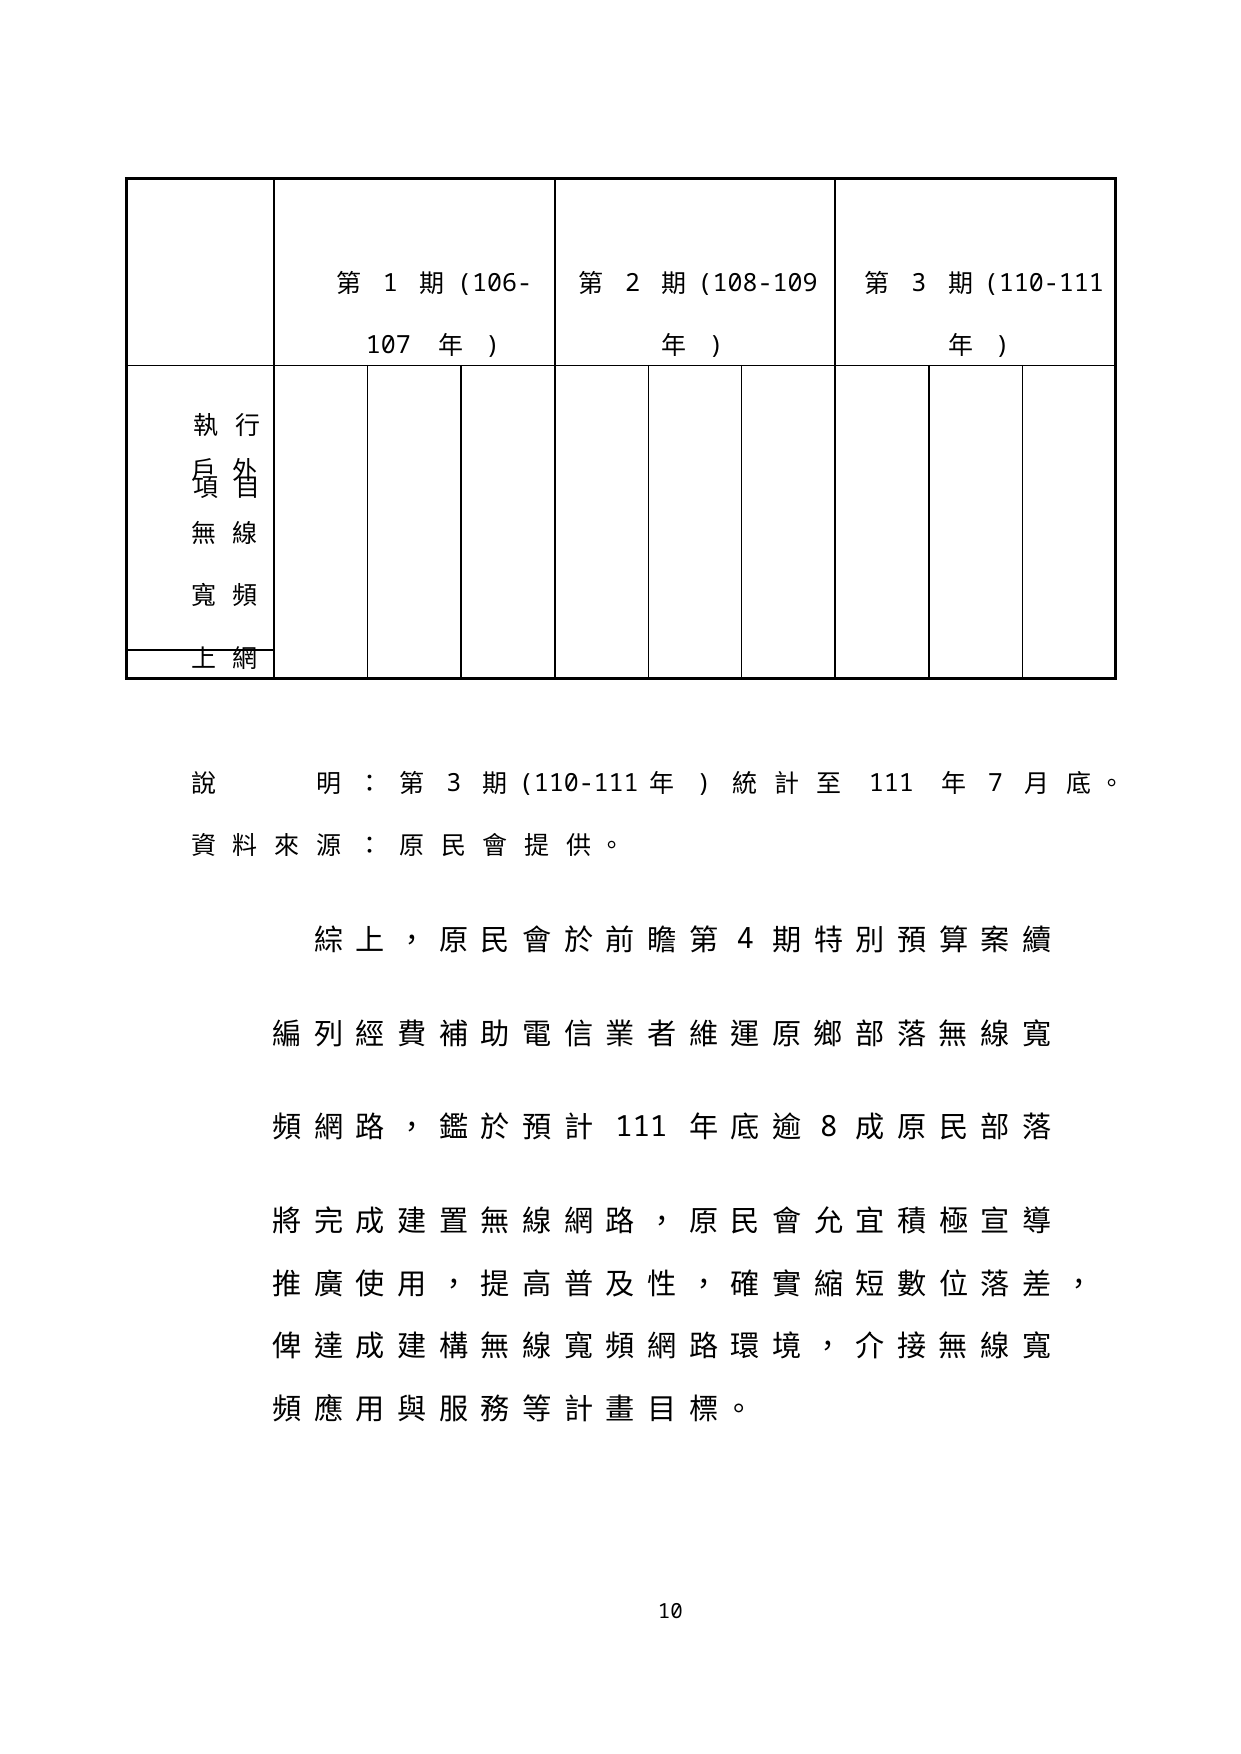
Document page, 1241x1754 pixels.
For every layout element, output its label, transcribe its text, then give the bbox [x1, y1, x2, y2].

text 資料來源：原民會提供。 [124, 802, 1058, 865]
table_cell [1023, 366, 1114, 677]
table_header 第1期(106-107年) [275, 180, 554, 365]
text 說 明：第3期(110-111年)統計至111年7月底。 [124, 740, 1102, 802]
table_cell [462, 366, 554, 677]
table_cell 原住民族部落免費戶外無線寬頻上網 [128, 651, 273, 677]
table_header 第2期(108-109年) [556, 180, 834, 365]
table_cell [930, 366, 1022, 677]
table_cell [556, 366, 648, 677]
text 綜上，原民會於前瞻第4期特別預算案續編列經費補助電信業者維運原鄉部落無線寬頻網路，鑑於預計111年底逾8成原民部落將完成建置無線網路，原民會允宜積極宣導推廣使用，提高普及性，確實縮短數位落差，俾達成建構無線寬頻網路環境，介接無線寬頻應用與服務等計畫目標。 [242, 865, 1058, 1427]
table_cell [742, 366, 834, 677]
table_header 第3期(110-111年) [836, 180, 1114, 365]
table_cell [275, 366, 367, 677]
table_header [128, 180, 273, 365]
table_cell [649, 366, 741, 677]
table_cell [836, 366, 928, 677]
table_cell 原住民族部落免費戶外無線寬頻上網 [128, 366, 273, 649]
table_cell [368, 366, 460, 677]
